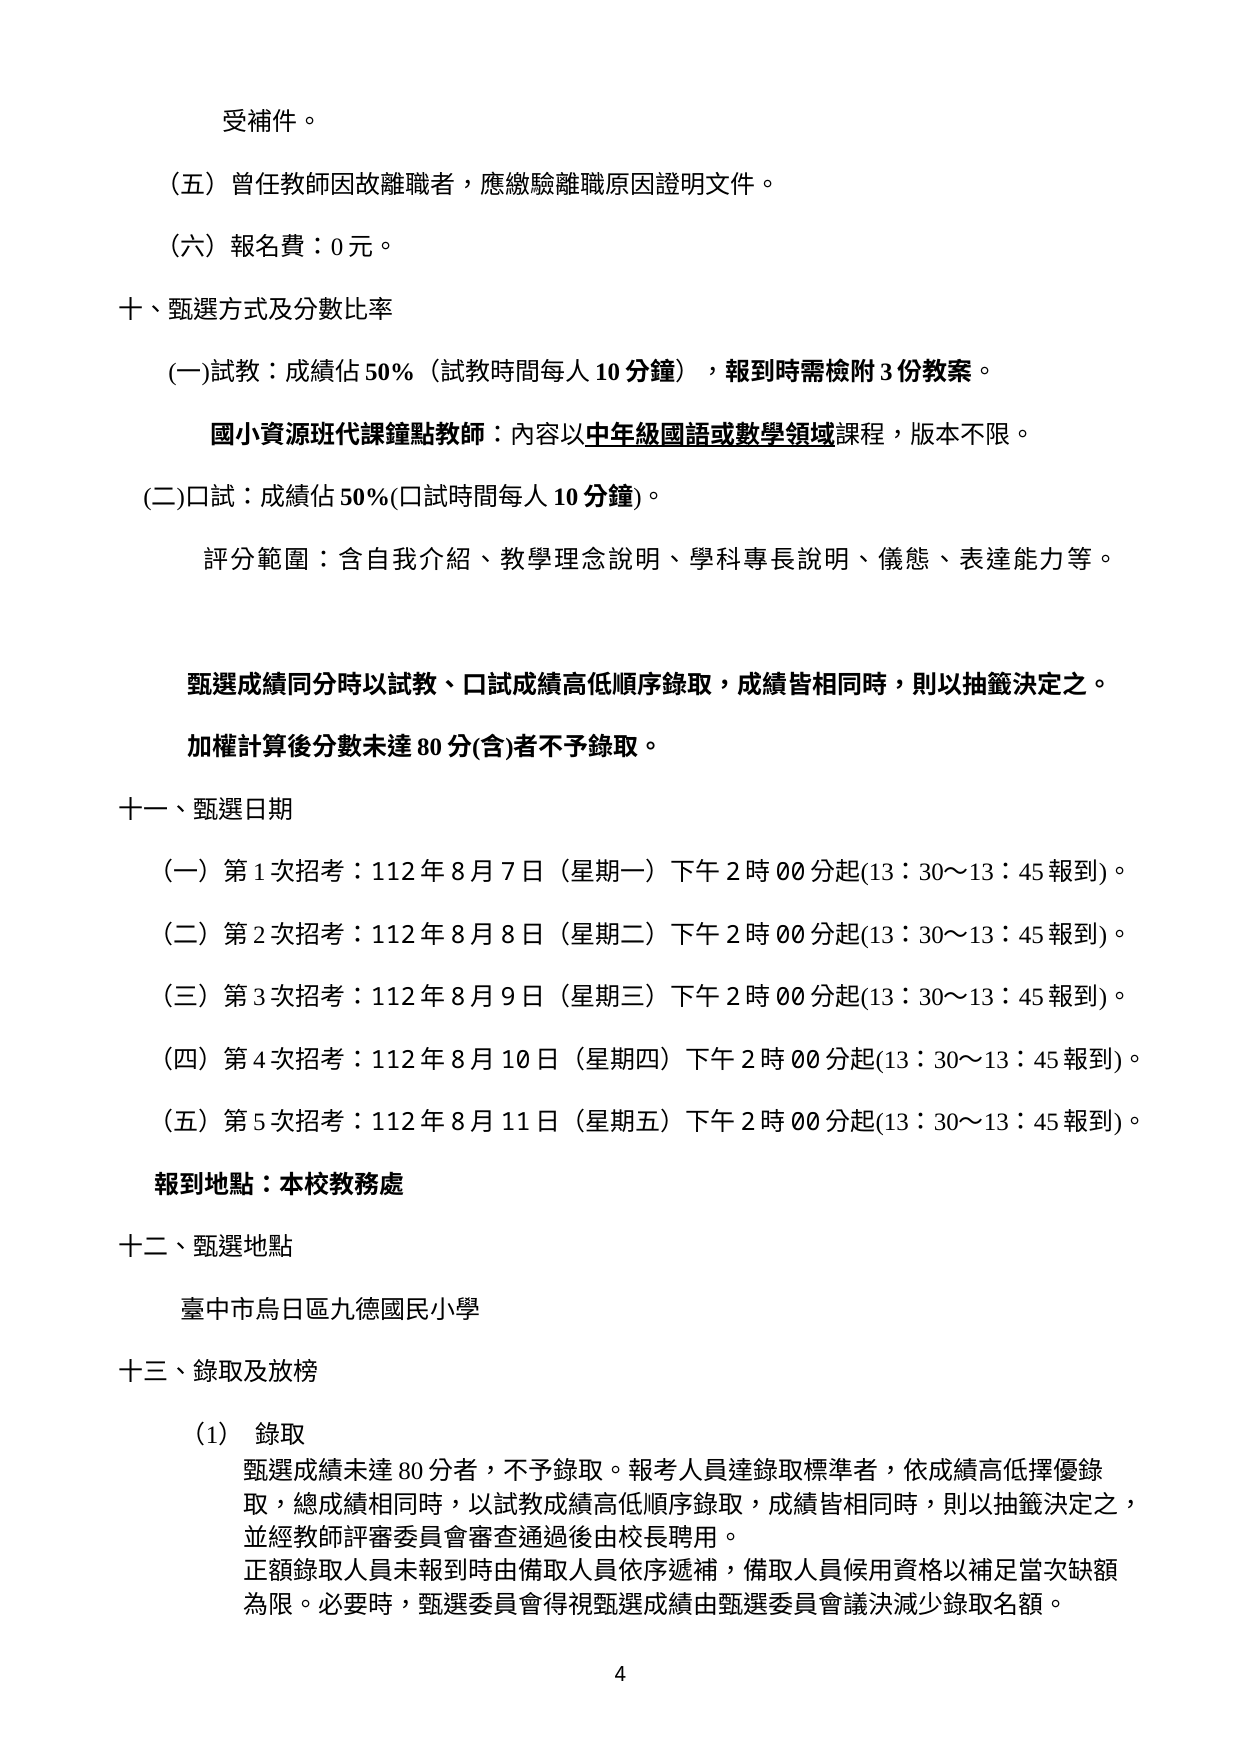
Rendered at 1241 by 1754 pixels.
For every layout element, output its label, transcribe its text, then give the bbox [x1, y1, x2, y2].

text （二）第2次招考：112年8月8日（星期二）下午2時00分起(13：30〜13：45報到)。 [148, 891, 1122, 953]
text 報到地點：本校教務處 [148, 1141, 1122, 1203]
text 臺中市烏日區九德國民小學 [181, 1266, 1122, 1328]
text 正額錄取人員未報到時由備取人員依序遞補，備取人員候用資格以補足當次缺額為限。必要時，甄選委員會得視甄選成績由甄選委員會議決減少錄取名額。 [243, 1553, 1122, 1620]
text （五）曾任教師因故離職者，應繳驗離職原因證明文件。 [156, 141, 1122, 203]
text 受補件。 [156, 78, 1122, 141]
text 評分範圍：含自我介紹、教學理念說明、學科專長說明、儀態、表達能力等。 [168, 516, 1122, 641]
text （五）第5次招考：112年8月11日（星期五）下午2時00分起(13：30〜13：45報到)。 [148, 1078, 1122, 1141]
text 甄選成績同分時以試教、口試成績高低順序錄取，成績皆相同時，則以抽籤決定之。 [168, 641, 1122, 703]
text 十、甄選方式及分數比率 [118, 266, 1122, 328]
text 十三、錄取及放榜 [118, 1328, 1122, 1391]
text 十一、甄選日期 [118, 766, 1122, 828]
text 國小資源班代課鐘點教師：內容以中年級國語或數學領域課程，版本不限。 [210, 391, 1122, 453]
text (一)試教：成績佔50%（試教時間每人10分鐘），報到時需檢附3份教案。 [168, 328, 1122, 391]
text （四）第4次招考：112年8月10日（星期四）下午2時00分起(13：30〜13：45報到)。 [148, 1016, 1122, 1078]
text （三）第3次招考：112年8月9日（星期三）下午2時00分起(13：30〜13：45報到)。 [148, 953, 1122, 1016]
text （一）第1次招考：112年8月7日（星期一）下午2時00分起(13：30〜13：45報到)。 [148, 828, 1122, 891]
list 錄取 [181, 1391, 1122, 1453]
text 十二、甄選地點 [118, 1203, 1122, 1266]
text (二)口試：成績佔50%(口試時間每人10分鐘)。 [118, 453, 1122, 516]
text 甄選成績未達80分者，不予錄取。報考人員達錄取標準者，依成績高低擇優錄取，總成績相同時，以試教成績高低順序錄取，成績皆相同時，則以抽籤決定之，並經教師評審委員會審查通過後由校長聘用。 [243, 1453, 1122, 1553]
text 加權計算後分數未達80分(含)者不予錄取。 [118, 703, 1122, 766]
text （六）報名費：0元。 [156, 203, 1122, 266]
